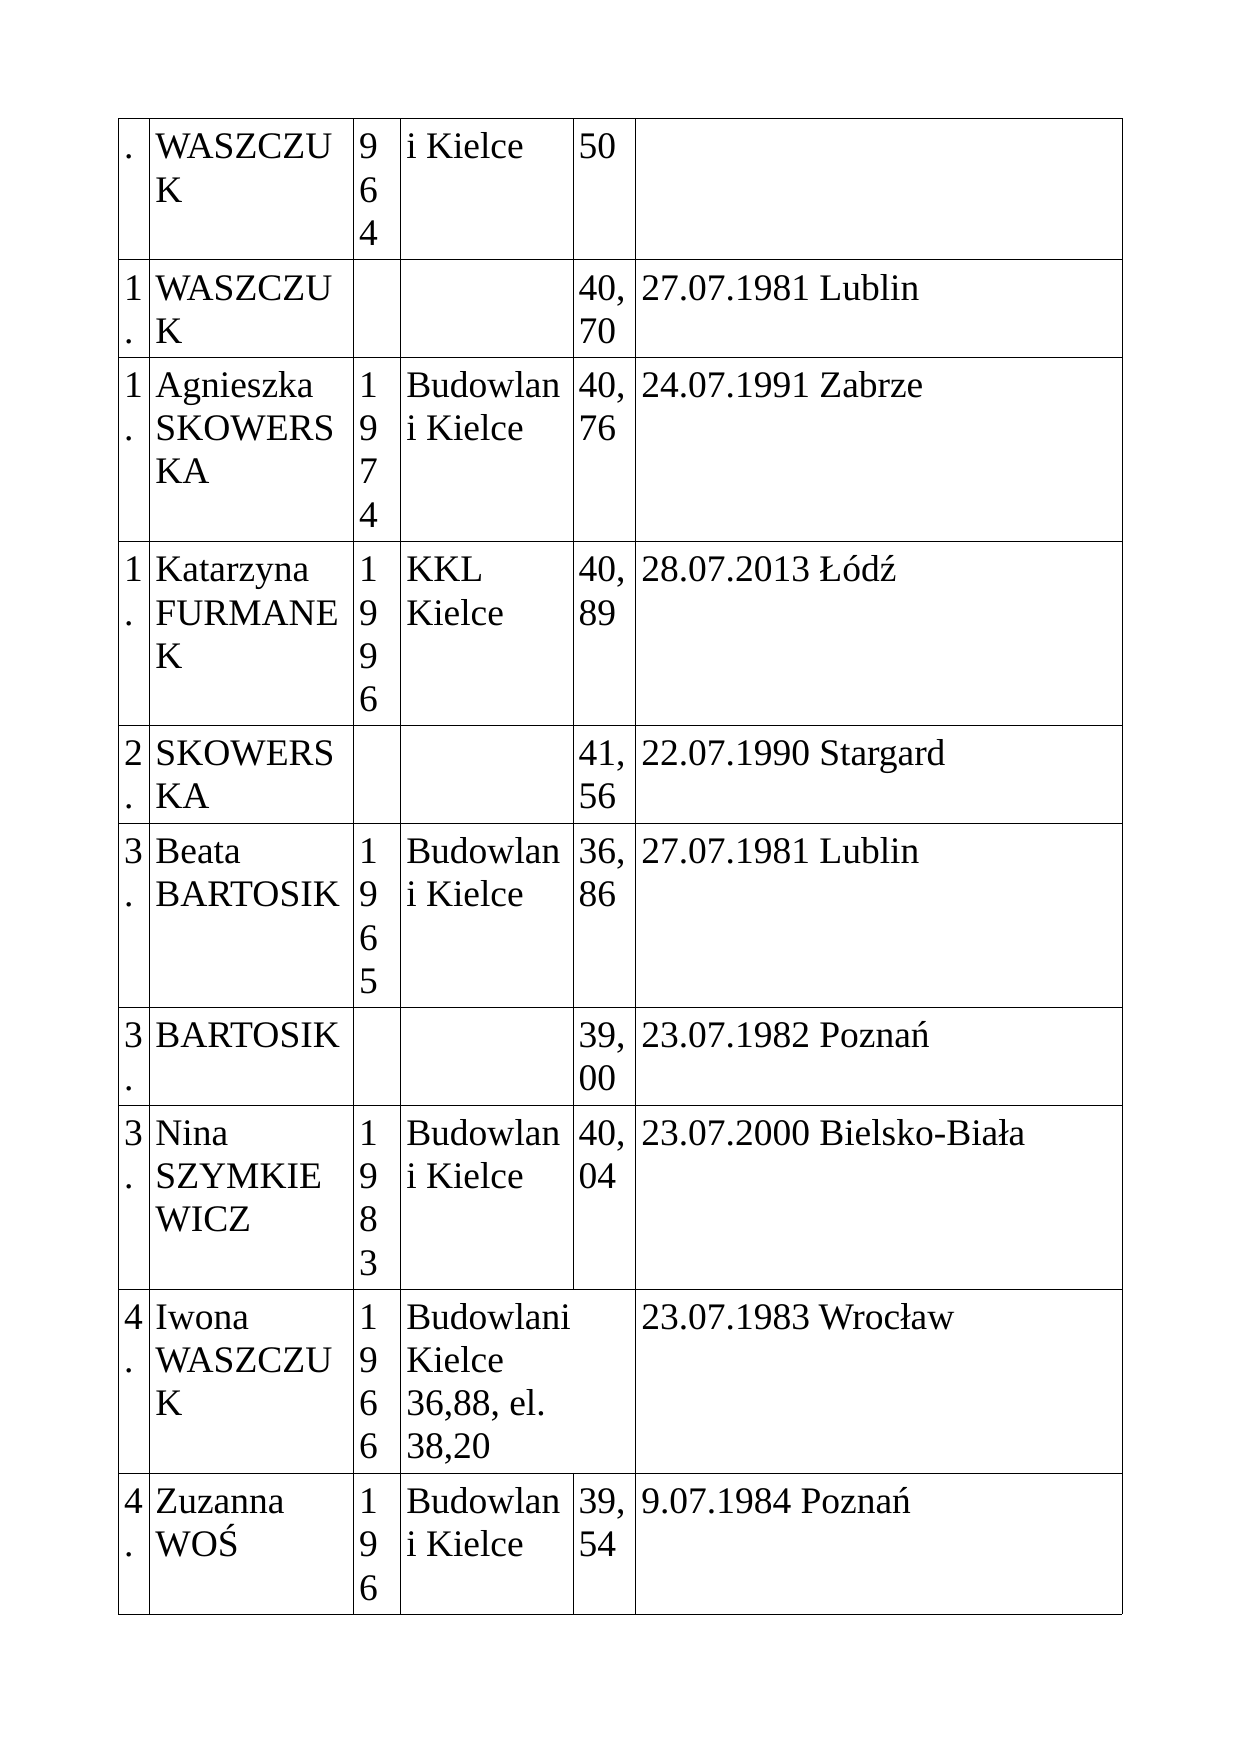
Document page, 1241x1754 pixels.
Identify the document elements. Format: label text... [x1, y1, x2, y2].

table_cell 23.07.2000 Bielsko-Biała [636, 1106, 1122, 1289]
table_cell Zuzanna WOŚ [150, 1474, 353, 1614]
table_cell i Kielce [401, 119, 573, 259]
table_cell [354, 1008, 400, 1105]
table_cell 1. [119, 542, 149, 725]
table_cell 1. [119, 358, 149, 541]
table_cell 1. [119, 260, 149, 357]
table_cell SKOWERSKA [150, 726, 353, 823]
table_cell Budowlani Kielce [401, 1474, 573, 1614]
table_cell Beata BARTOSIK [150, 824, 353, 1007]
table_cell 40,76 [574, 358, 635, 541]
table_cell 39,00 [574, 1008, 635, 1105]
table_cell 1965 [354, 824, 400, 1007]
table_cell 964 [354, 119, 400, 259]
table_cell Iwona WASZCZUK [150, 1290, 353, 1473]
table_cell 36,86 [574, 824, 635, 1007]
table_cell 41,56 [574, 726, 635, 823]
table_cell 40,89 [574, 542, 635, 725]
table_cell 27.07.1981 Lublin [636, 824, 1122, 1007]
table_cell 4. [119, 1290, 149, 1473]
table_cell 24.07.1991 Zabrze [636, 358, 1122, 541]
table_cell 9.07.1984 Poznań [636, 1474, 1122, 1614]
table_cell KKL Kielce [401, 542, 573, 725]
table_cell 1966 [354, 1290, 400, 1473]
table_cell [401, 726, 573, 823]
table_cell 3. [119, 1008, 149, 1105]
table_cell [401, 260, 573, 357]
table_cell 3. [119, 824, 149, 1007]
table_cell 28.07.2013 Łódź [636, 542, 1122, 725]
table_cell Budowlani Kielce [401, 358, 573, 541]
table_cell 4. [119, 1474, 149, 1614]
table_cell 22.07.1990 Stargard [636, 726, 1122, 823]
table_cell Agnieszka SKOWERSKA [150, 358, 353, 541]
table_cell Budowlani Kielce 36,88, el. 38,20 [401, 1290, 635, 1473]
table_cell 40,70 [574, 260, 635, 357]
table_cell Budowlani Kielce [401, 824, 573, 1007]
table_cell [636, 119, 1122, 259]
table_cell 50 [574, 119, 635, 259]
table_cell 23.07.1982 Poznań [636, 1008, 1122, 1105]
table_cell WASZCZUK [150, 260, 353, 357]
table_cell 1996 [354, 542, 400, 725]
table_cell [401, 1008, 573, 1105]
table_cell [354, 260, 400, 357]
table_cell 39,54 [574, 1474, 635, 1614]
table_cell Nina SZYMKIEWICZ [150, 1106, 353, 1289]
table_cell BARTOSIK [150, 1008, 353, 1105]
table_cell 1983 [354, 1106, 400, 1289]
table_cell WASZCZUK [150, 119, 353, 259]
table_cell 23.07.1983 Wrocław [636, 1290, 1122, 1473]
table_cell 3. [119, 1106, 149, 1289]
table_cell 2. [119, 726, 149, 823]
table_cell 27.07.1981 Lublin [636, 260, 1122, 357]
table_cell 1974 [354, 358, 400, 541]
table_cell Budowlani Kielce [401, 1106, 573, 1289]
table_cell Katarzyna FURMANEK [150, 542, 353, 725]
table_cell 40,04 [574, 1106, 635, 1289]
table_cell [354, 726, 400, 823]
table_cell . [119, 119, 149, 259]
table_cell 196 [354, 1474, 400, 1614]
